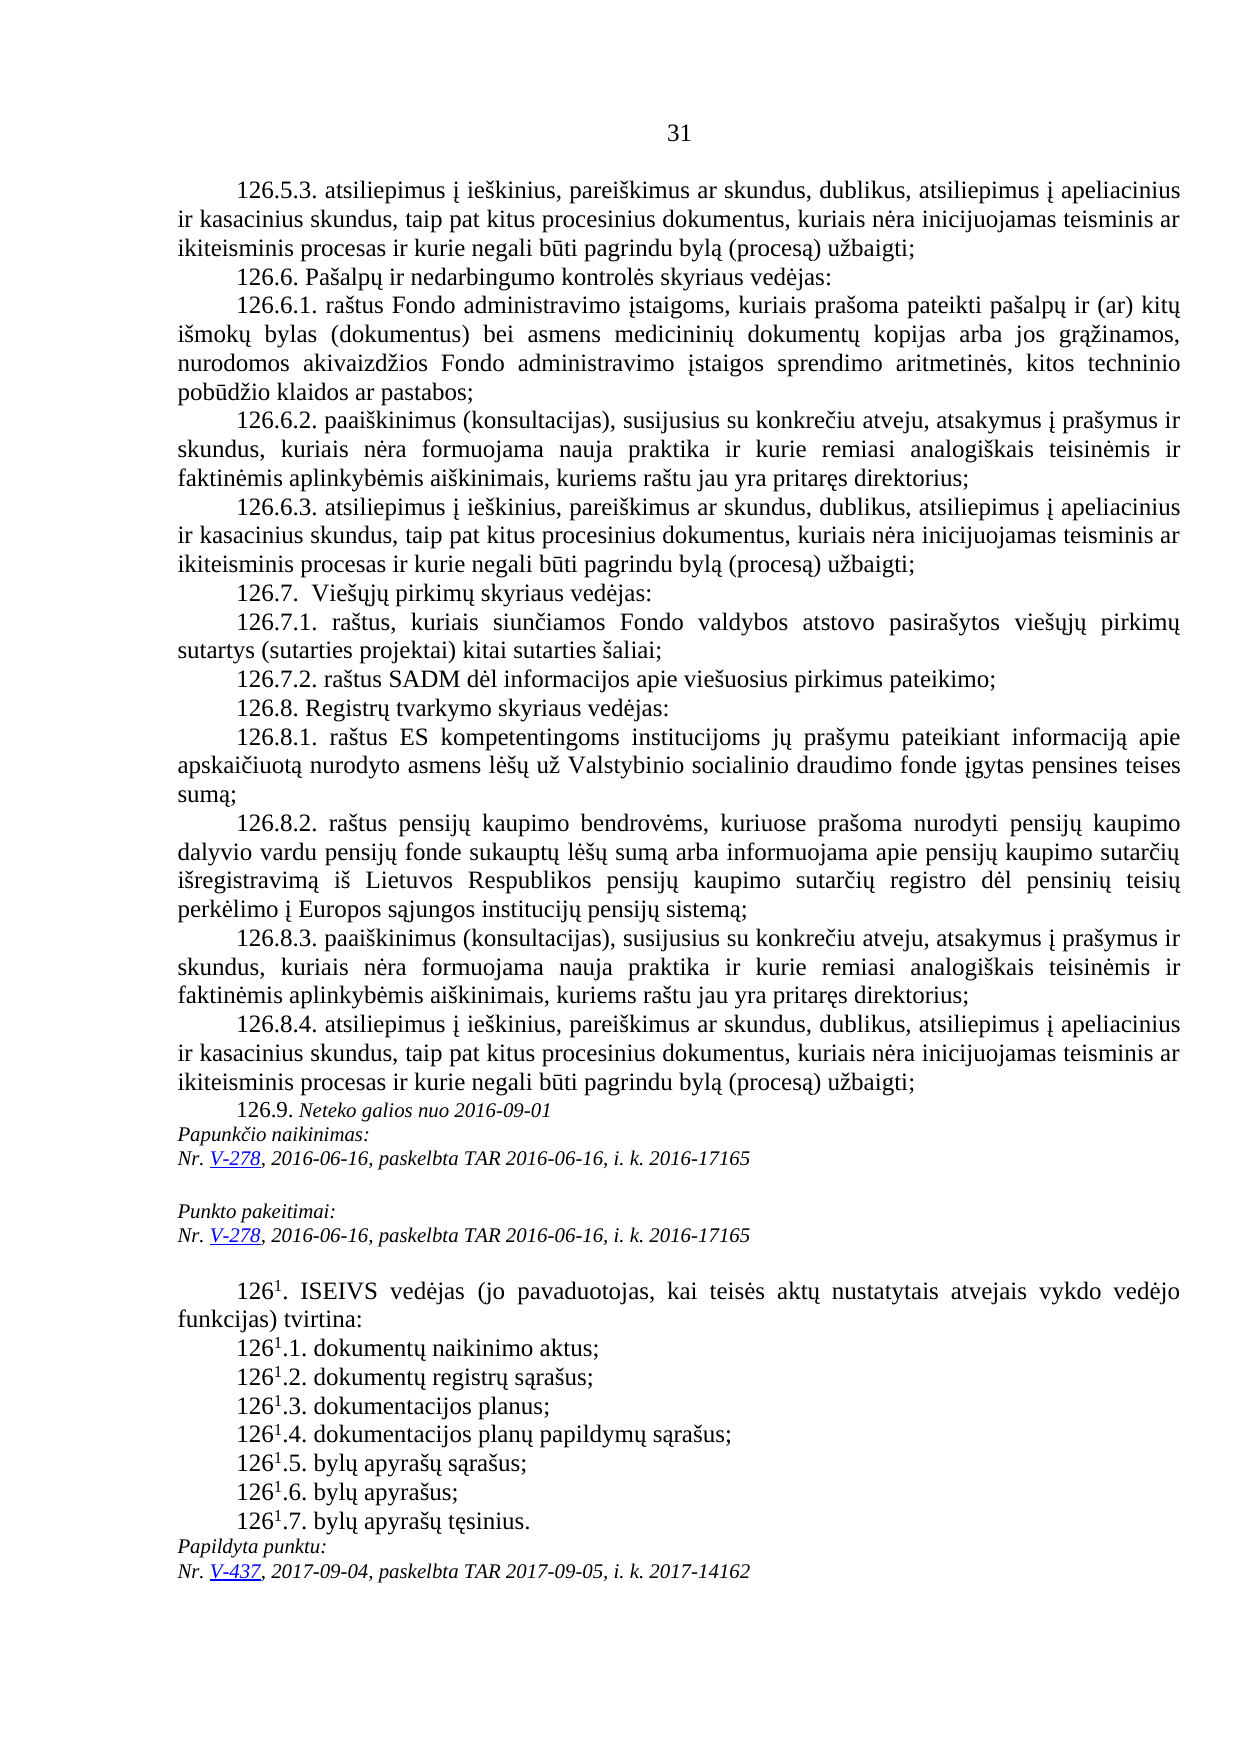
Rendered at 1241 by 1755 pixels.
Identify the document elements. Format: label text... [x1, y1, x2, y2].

text 1261.5. bylų apyrašų sąrašus; [177, 1448, 1181, 1477]
text 126.6. Pašalpų ir nedarbingumo kontrolės skyriaus vedėjas: [177, 262, 1181, 291]
text 1261.2. dokumentų registrų sąrašus; [177, 1362, 1181, 1391]
text 1261.7. bylų apyrašų tęsinius. [177, 1506, 1181, 1534]
text 126.7. Viešųjų pirkimų skyriaus vedėjas: [177, 578, 1181, 607]
text Punkto pakeitimai: [177, 1199, 1181, 1223]
text 126.8.2. raštus pensijų kaupimo bendrovėms, kuriuose prašoma nurodyti pensijų kaupimo dalyvio vardu pensijų fonde sukauptų lėšų sumą arba informuojama apie pensijų kaupimo sutarčių išregistravimą iš Lietuvos Respublikos pensijų kaupimo sutarčių registro dėl pensinių teisių perkėlimo į Europos sąjungos institucijų pensijų sistemą; [177, 808, 1181, 923]
text 126.5.3. atsiliepimus į ieškinius, pareiškimus ar skundus, dublikus, atsiliepimus į apeliacinius ir kasacinius skundus, taip pat kitus procesinius dokumentus, kuriais nėra inicijuojamas teisminis ar ikiteisminis procesas ir kurie negali būti pagrindu bylą (procesą) užbaigti; [177, 176, 1181, 262]
text 126.6.2. paaiškinimus (konsultacijas), susijusius su konkrečiu atveju, atsakymus į prašymus ir skundus, kuriais nėra formuojama nauja praktika ir kurie remiasi analogiškais teisinėmis ir faktinėmis aplinkybėmis aiškinimais, kuriems raštu jau yra pritaręs direktorius; [177, 406, 1181, 492]
text Nr. V-278, 2016-06-16, paskelbta TAR 2016-06-16, i. k. 2016-17165 [177, 1146, 1181, 1170]
text 126.7.2. raštus SADM dėl informacijos apie viešuosius pirkimus pateikimo; [177, 664, 1181, 693]
text Nr. V-437, 2017-09-04, paskelbta TAR 2017-09-05, i. k. 2017-14162 [177, 1558, 1181, 1583]
text 126.8.4. atsiliepimus į ieškinius, pareiškimus ar skundus, dublikus, atsiliepimus į apeliacinius ir kasacinius skundus, taip pat kitus procesinius dokumentus, kuriais nėra inicijuojamas teisminis ar ikiteisminis procesas ir kurie negali būti pagrindu bylą (procesą) užbaigti; [177, 1009, 1181, 1096]
text 126.7.1. raštus, kuriais siunčiamos Fondo valdybos atstovo pasirašytos viešųjų pirkimų sutartys (sutarties projektai) kitai sutarties šaliai; [177, 607, 1181, 664]
text 1261.6. bylų apyrašus; [177, 1477, 1181, 1506]
text 126.8. Registrų tvarkymo skyriaus vedėjas: [177, 693, 1181, 722]
text 126.9. Neteko galios nuo 2016-09-01 [177, 1096, 1181, 1122]
text Papildyta punktu: [177, 1534, 1181, 1558]
text 126.8.1. raštus ES kompetentingoms institucijoms jų prašymu pateikiant informaciją apie apskaičiuotą nurodyto asmens lėšų už Valstybinio socialinio draudimo fonde įgytas pensines teises sumą; [177, 722, 1181, 808]
text 1261.3. dokumentacijos planus; [177, 1391, 1181, 1419]
text 1261. ISEIVS vedėjas (jo pavaduotojas, kai teisės aktų nustatytais atvejais vykdo vedėjo funkcijas) tvirtina: [177, 1276, 1181, 1333]
text 126.6.1. raštus Fondo administravimo įstaigoms, kuriais prašoma pateikti pašalpų ir (ar) kitų išmokų bylas (dokumentus) bei asmens medicininių dokumentų kopijas arba jos grąžinamos, nurodomos akivaizdžios Fondo administravimo įstaigos sprendimo aritmetinės, kitos techninio pobūdžio klaidos ar pastabos; [177, 291, 1181, 406]
text 1261.4. dokumentacijos planų papildymų sąrašus; [177, 1419, 1181, 1448]
text Nr. V-278, 2016-06-16, paskelbta TAR 2016-06-16, i. k. 2016-17165 [177, 1223, 1181, 1247]
text 126.6.3. atsiliepimus į ieškinius, pareiškimus ar skundus, dublikus, atsiliepimus į apeliacinius ir kasacinius skundus, taip pat kitus procesinius dokumentus, kuriais nėra inicijuojamas teisminis ar ikiteisminis procesas ir kurie negali būti pagrindu bylą (procesą) užbaigti; [177, 492, 1181, 578]
text Papunkčio naikinimas: [177, 1122, 1181, 1146]
text 126.8.3. paaiškinimus (konsultacijas), susijusius su konkrečiu atveju, atsakymus į prašymus ir skundus, kuriais nėra formuojama nauja praktika ir kurie remiasi analogiškais teisinėmis ir faktinėmis aplinkybėmis aiškinimais, kuriems raštu jau yra pritaręs direktorius; [177, 923, 1181, 1009]
text 1261.1. dokumentų naikinimo aktus; [177, 1333, 1181, 1362]
